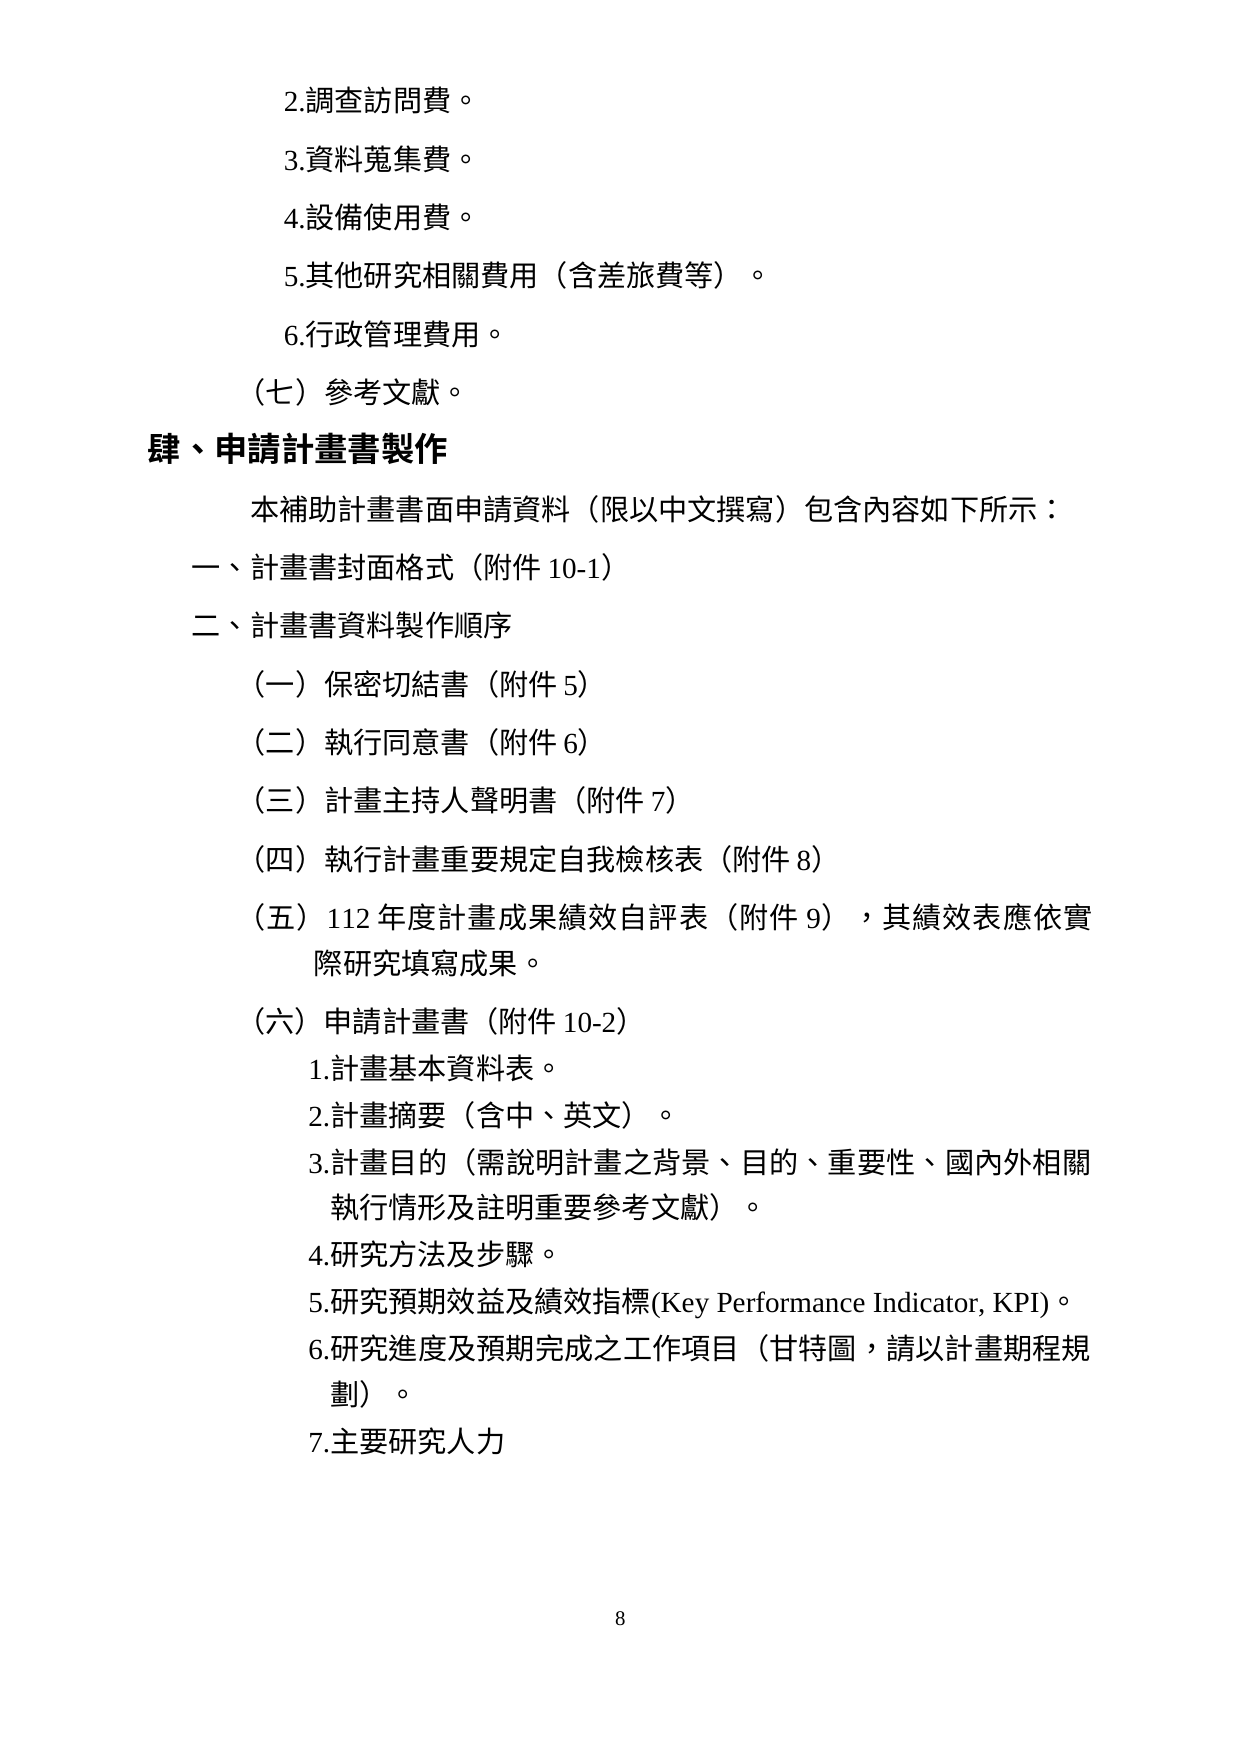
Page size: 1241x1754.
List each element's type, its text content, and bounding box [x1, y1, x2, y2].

text （五）112年度計畫成果績效自評表（附件9），其績效表應依實際研究填寫成果。 [236, 892, 1092, 983]
text 1.計畫基本資料表。 [308, 1043, 1092, 1088]
subtitle 2.調查訪問費。 [283, 75, 1092, 121]
text （三）計畫主持人聲明書（附件7） [236, 775, 1092, 821]
text 一、計畫書封面格式（附件10-1） [191, 542, 1092, 587]
subtitle 4.設備使用費。 [283, 192, 1092, 237]
subtitle （七）參考文獻。 [236, 367, 1092, 412]
subtitle 肆、申請計畫書製作 [148, 425, 1092, 471]
text 2.計畫摘要（含中、英文）。 [308, 1089, 1092, 1135]
subtitle 5.其他研究相關費用（含差旅費等）。 [283, 250, 1092, 296]
text （六）申請計畫書（附件10-2） [236, 996, 1092, 1042]
text （二）執行同意書（附件6） [236, 717, 1092, 762]
subtitle 3.資料蒐集費。 [283, 133, 1092, 179]
text 7.主要研究人力 [308, 1416, 1092, 1461]
text 二、計畫書資料製作順序 [191, 600, 1092, 646]
subtitle 6.行政管理費用。 [283, 308, 1092, 354]
text 4.研究方法及步驟。 [308, 1229, 1092, 1275]
text 本補助計畫書面申請資料（限以中文撰寫）包含內容如下所示： [191, 483, 1092, 529]
text 6.研究進度及預期完成之工作項目（甘特圖，請以計畫期程規劃）。 [308, 1323, 1092, 1414]
text 3.計畫目的（需說明計畫之背景、目的、重要性、國內外相關執行情形及註明重要參考文獻）。 [308, 1136, 1092, 1228]
text （四）執行計畫重要規定自我檢核表（附件8） [236, 833, 1092, 879]
text 5.研究預期效益及績效指標(Key Performance Indicator, KPI)。 [308, 1276, 1092, 1322]
text （一）保密切結書（附件5） [236, 658, 1092, 704]
